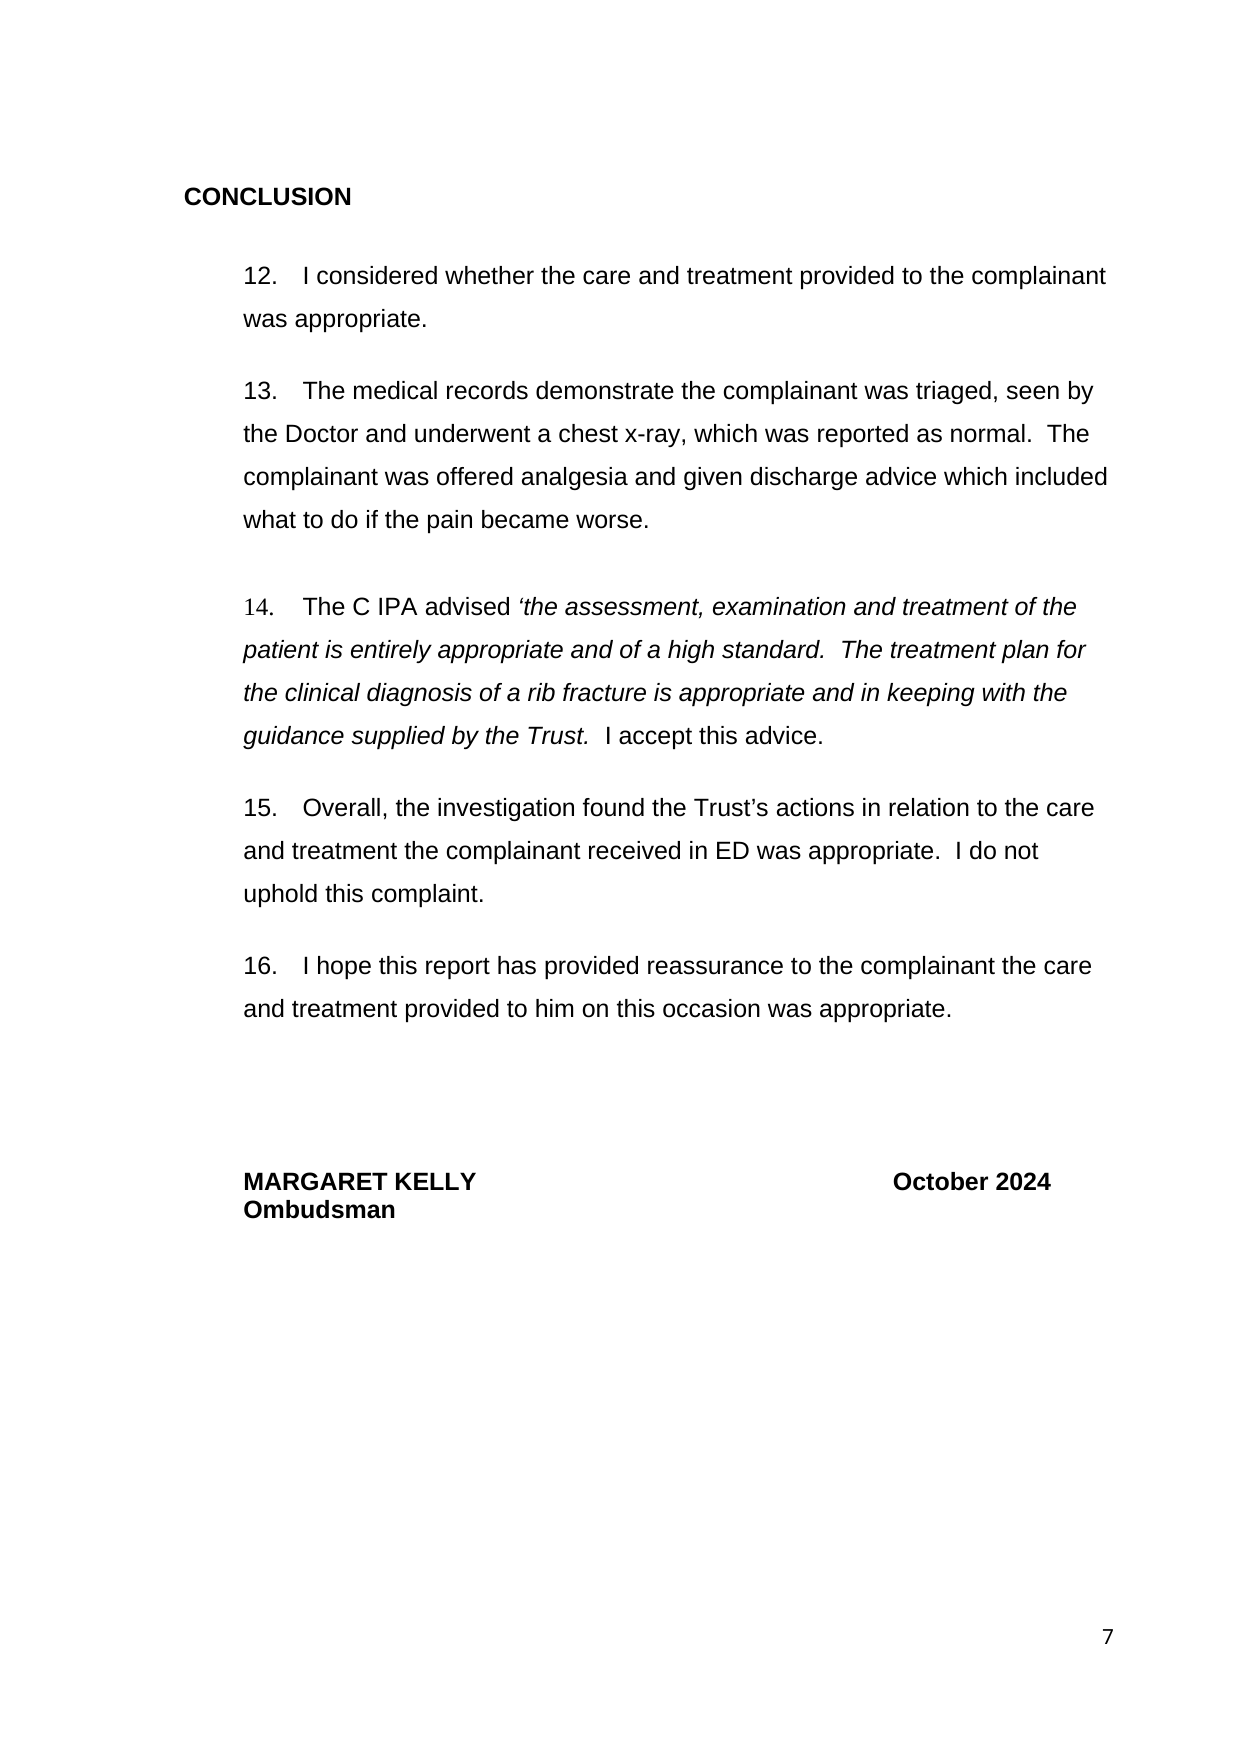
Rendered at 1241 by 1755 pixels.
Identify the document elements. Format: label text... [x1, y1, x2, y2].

text Ombudsman [184, 1195, 1113, 1224]
list Overall, the investigation found the Trust’s actions in relation to the care and treatment the complainant received in ED was appropriate. I do not uphold this complaint. [243, 793, 1113, 908]
text CONCLUSION [125, 182, 1113, 211]
list The medical records demonstrate the complainant was triaged, seen by the Doctor and underwent a chest x-ray, which was reported as normal. The complainant was offered analgesia and given discharge advice which included what to do if the pain became worse. [243, 376, 1113, 534]
list I hope this report has provided reassurance to the complainant the care and treatment provided to him on this occasion was appropriate. [243, 951, 1113, 1023]
list MARGARET KELLY October 2024 [243, 1167, 1113, 1195]
list The C IPA advised ‘the assessment, examination and treatment of the patient is entirely appropriate and of a high standard. The treatment plan for the clinical diagnosis of a rib fracture is appropriate and in keeping with the guidance supplied by the Trust. I accept this advice. [243, 591, 1113, 750]
list I considered whether the care and treatment provided to the complainant was appropriate. [243, 261, 1113, 333]
